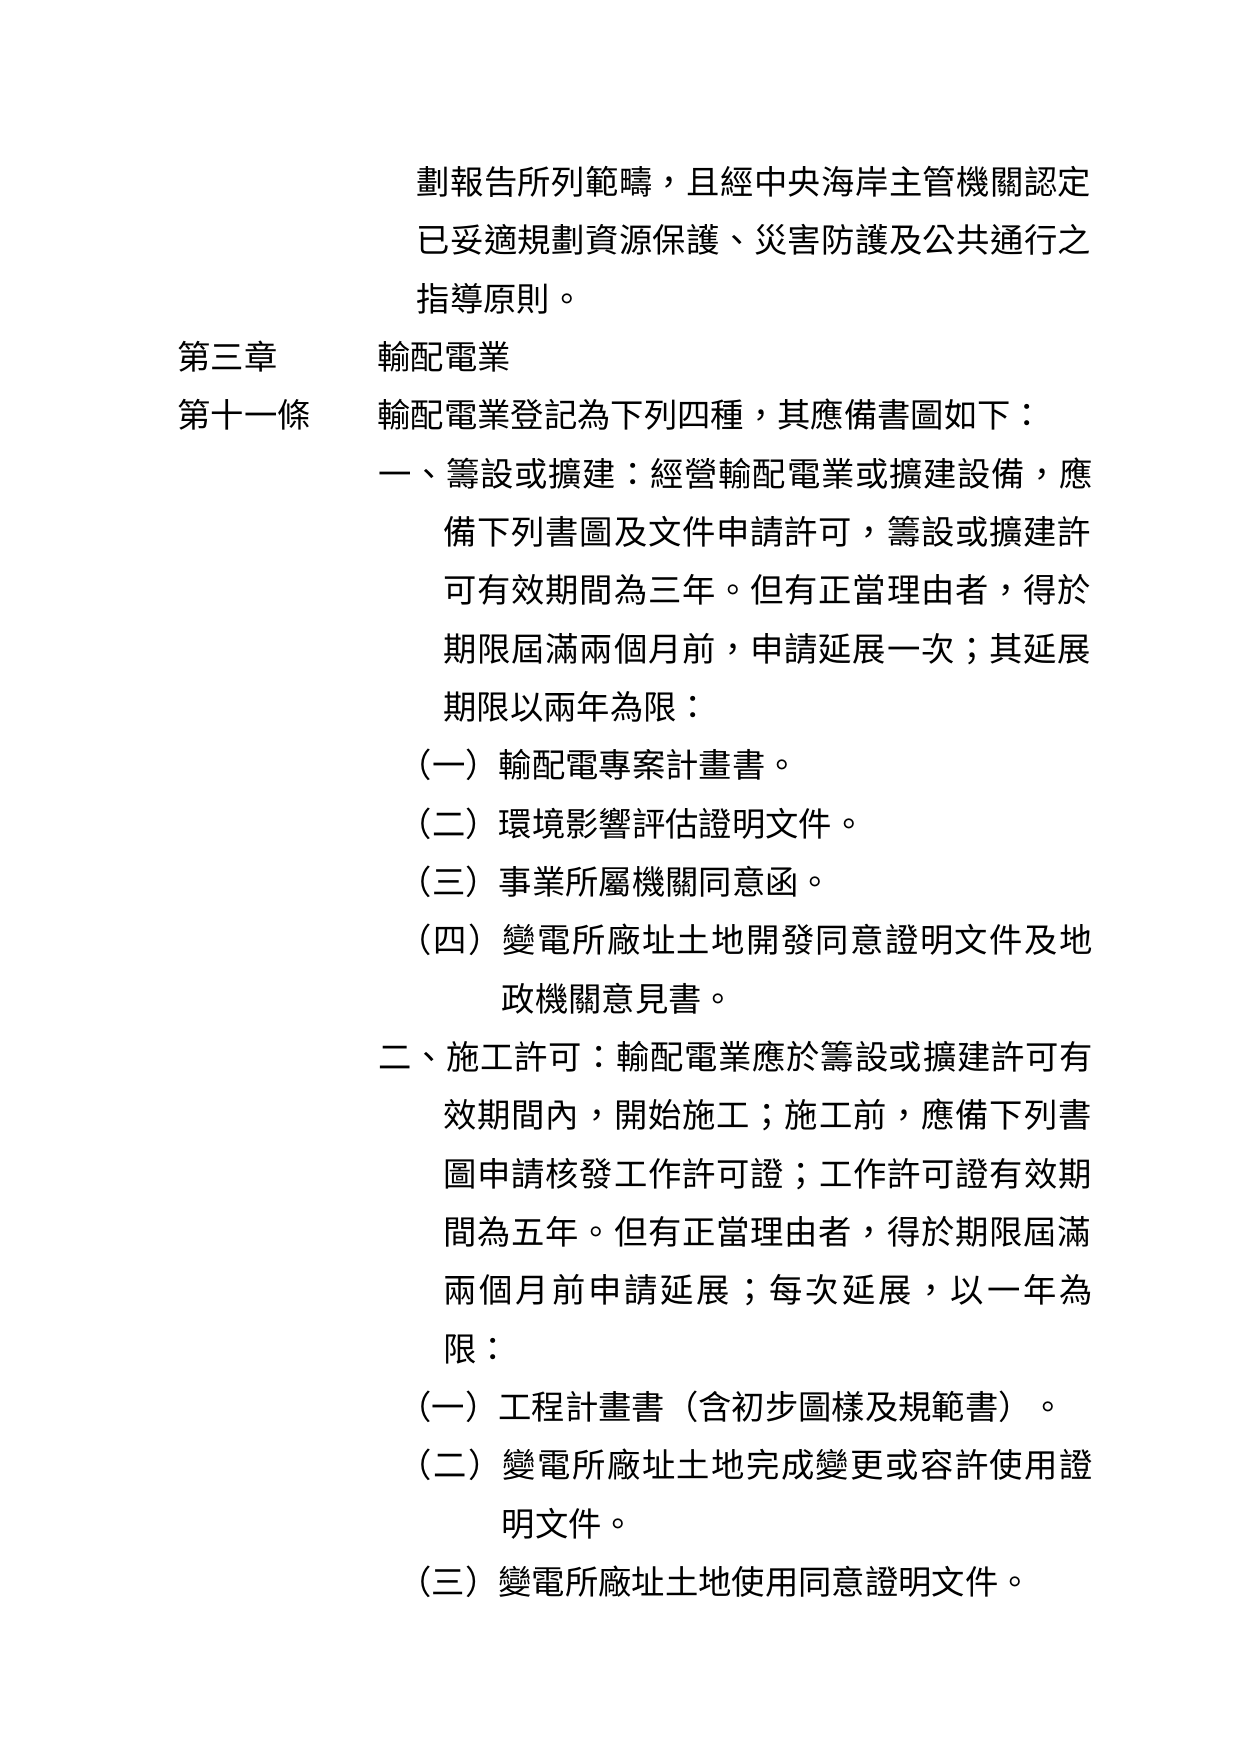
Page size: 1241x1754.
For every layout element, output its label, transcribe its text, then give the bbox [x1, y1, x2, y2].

text （三）事業所屬機關同意函。 [177, 848, 1092, 906]
text （二）變電所廠址土地完成變更或容許使用證明文件。 [398, 1431, 1092, 1548]
text （二）環境影響評估證明文件。 [177, 789, 1092, 848]
text （四）變電所廠址土地開發同意證明文件及地政機關意見書。 [398, 906, 1092, 1023]
text （一）輸配電專案計畫書。 [177, 731, 1092, 789]
text （一）工程計畫書（含初步圖樣及規範書）。 [398, 1373, 1092, 1431]
text 一、籌設或擴建：經營輸配電業或擴建設備，應備下列書圖及文件申請許可，籌設或擴建許可有效期間為三年。但有正當理由者，得於期限屆滿兩個月前，申請延展一次；其延展期限以兩年為限： [378, 439, 1092, 731]
text 第三章 輸配電業 [177, 323, 1092, 381]
text 劃報告所列範疇，且經中央海岸主管機關認定已妥適規劃資源保護、災害防護及公共通行之指導原則。 [343, 148, 1092, 323]
text 二、施工許可：輸配電業應於籌設或擴建許可有效期間內，開始施工；施工前，應備下列書圖申請核發工作許可證；工作許可證有效期間為五年。但有正當理由者，得於期限屆滿兩個月前申請延展；每次延展，以一年為限： [378, 1023, 1092, 1373]
text 第十一條 輸配電業登記為下列四種，其應備書圖如下： [177, 381, 1092, 439]
text （三）變電所廠址土地使用同意證明文件。 [398, 1548, 1092, 1606]
